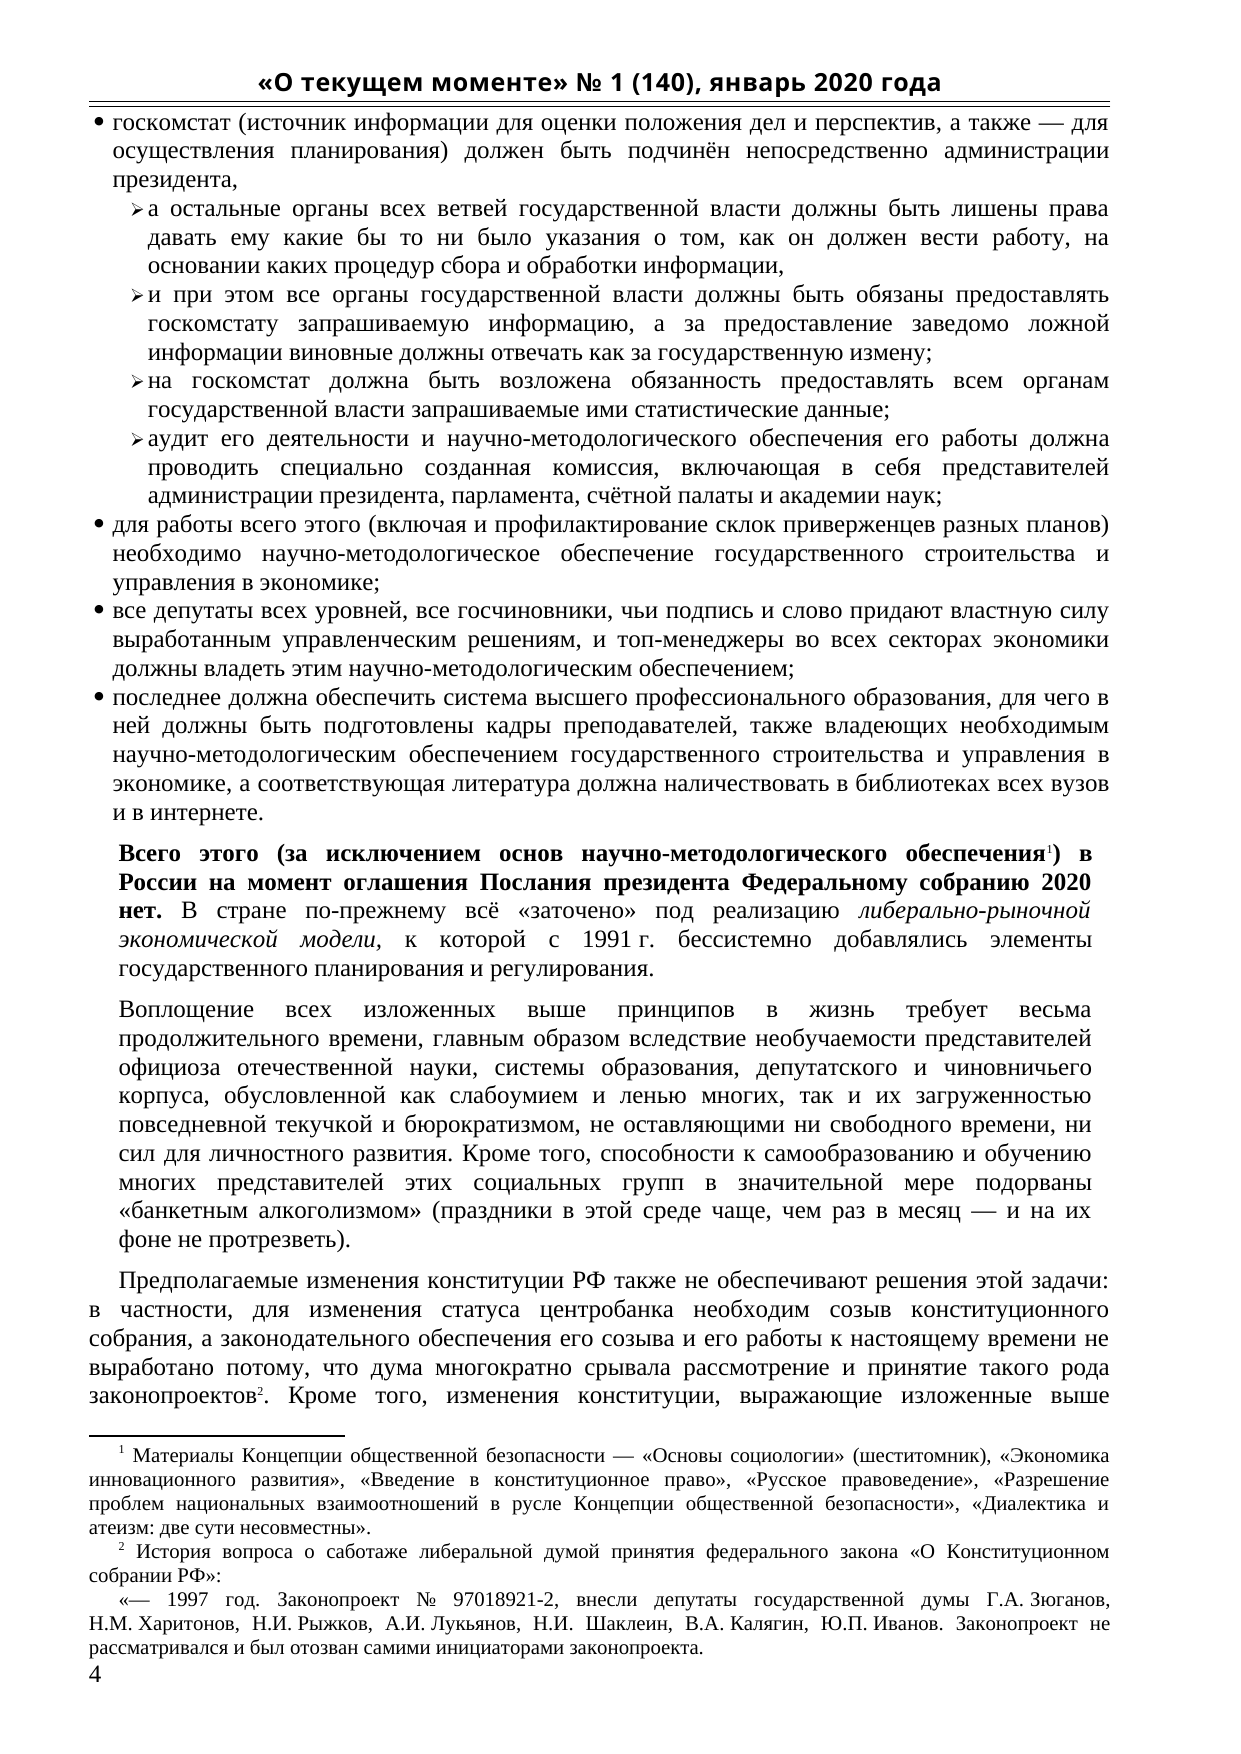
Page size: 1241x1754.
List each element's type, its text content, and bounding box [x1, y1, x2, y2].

list последнее должна обеспечить система высшего профессионального образования, для чего в ней должны быть подготовлены кадры преподавателей, также владеющих необходимым научно-методологическим обеспечением государственного строительства и управления в экономике, а соответствующая литература должна наличествовать в библиотеках всех вузов и в интернете. [94, 682, 1110, 825]
text Материалы Концепции общественной безопасности — «Основы социологии» (шеститомник), «Экономика инновационного развития», «Введение в конституционное право», «Русское правоведение», «Разрешение проблем национальных взаимоотношений в русле Концепции общественной безопасности», «Диалектика и атеизм: две сути несовместны». [89, 1442, 1110, 1539]
list на госкомстат должна быть возложена обязанность предоставлять всем органам государственной власти запрашиваемые ими статистические данные; [130, 365, 1110, 423]
list госкомстат (источник информации для оценки положения дел и перспектив, а также — для осуществления планирования) должен быть подчинён непосредственно администрации президента, [94, 107, 1110, 193]
list и при этом все органы государственной власти должны быть обязаны предоставлять госкомстату запрашиваемую информацию, а за предоставление заведомо ложной информации виновные должны отвечать как за государственную измену; [130, 279, 1110, 365]
text История вопроса о саботаже либеральной думой принятия федерального закона «О Конституционном собрании РФ»: [89, 1539, 1110, 1587]
text Всего этого (за исключением основ научно-методологического обеспечения) в России на момент оглашения Послания президента Федеральному собранию 2020 нет. В стране по-прежнему всё «заточено» под реализацию либерально-рыночной экономической модели, к которой с 1991 г. бессистемно добавлялись элементы государственного планирования и регулирования. [118, 838, 1093, 982]
text «— 1997 год. Законопроект № 97018921-2, внесли депутаты государственной думы Г.А. Зюганов, Н.М. Харитонов, Н.И. Рыжков, А.И. Лукьянов, Н.И. Шаклеин, В.А. Калягин, Ю.П. Иванов. Законопроект не рассматривался и был отозван самими инициаторами законопроекта. [89, 1587, 1110, 1659]
text Воплощение всех изложенных выше принципов в жизнь требует весьма продолжительного времени, главным образом вследствие необучаемости представителей официоза отечественной науки, системы образования, депутатского и чиновничьего корпуса, обусловленной как слабоумием и ленью многих, так и их загруженностью повседневной текучкой и бюрократизмом, не оставляющими ни свободного времени, ни сил для личностного развития. Кроме того, способности к самообразованию и обучению многих представителей этих социальных групп в значительной мере подорваны «банкетным алкоголизмом» (праздники в этой среде чаще, чем раз в месяц — и на их фоне не протрезветь). [118, 994, 1093, 1253]
text Предполагаемые изменения конституции РФ также не обеспечивают решения этой задачи: в частности, для изменения статуса центробанка необходим созыв конституционного собрания, а законодательного обеспечения его созыва и его работы к настоящему времени не выработано потому, что дума многократно срывала рассмотрение и принятие такого рода законопроектов. Кроме того, изменения конституции, выражающие изложенные выше [89, 1265, 1110, 1409]
list все депутаты всех уровней, все госчиновники, чьи подпись и слово придают властную силу выработанным управленческим решениям, и топ-менеджеры во всех секторах экономики должны владеть этим научно-методологическим обеспечением; [94, 595, 1110, 682]
list а остальные органы всех ветвей государственной власти должны быть лишены права давать ему какие бы то ни было указания о том, как он должен вести работу, на основании каких процедур сбора и обработки информации, [130, 193, 1110, 279]
list аудит его деятельности и научно-методологического обеспечения его работы должна проводить специально созданная комиссия, включающая в себя представителей администрации президента, парламента, счётной палаты и академии наук; [130, 423, 1110, 509]
list для работы всего этого (включая и профилактирование склок приверженцев разных планов) необходимо научно-методологическое обеспечение государственного строительства и управления в экономике; [94, 509, 1110, 595]
